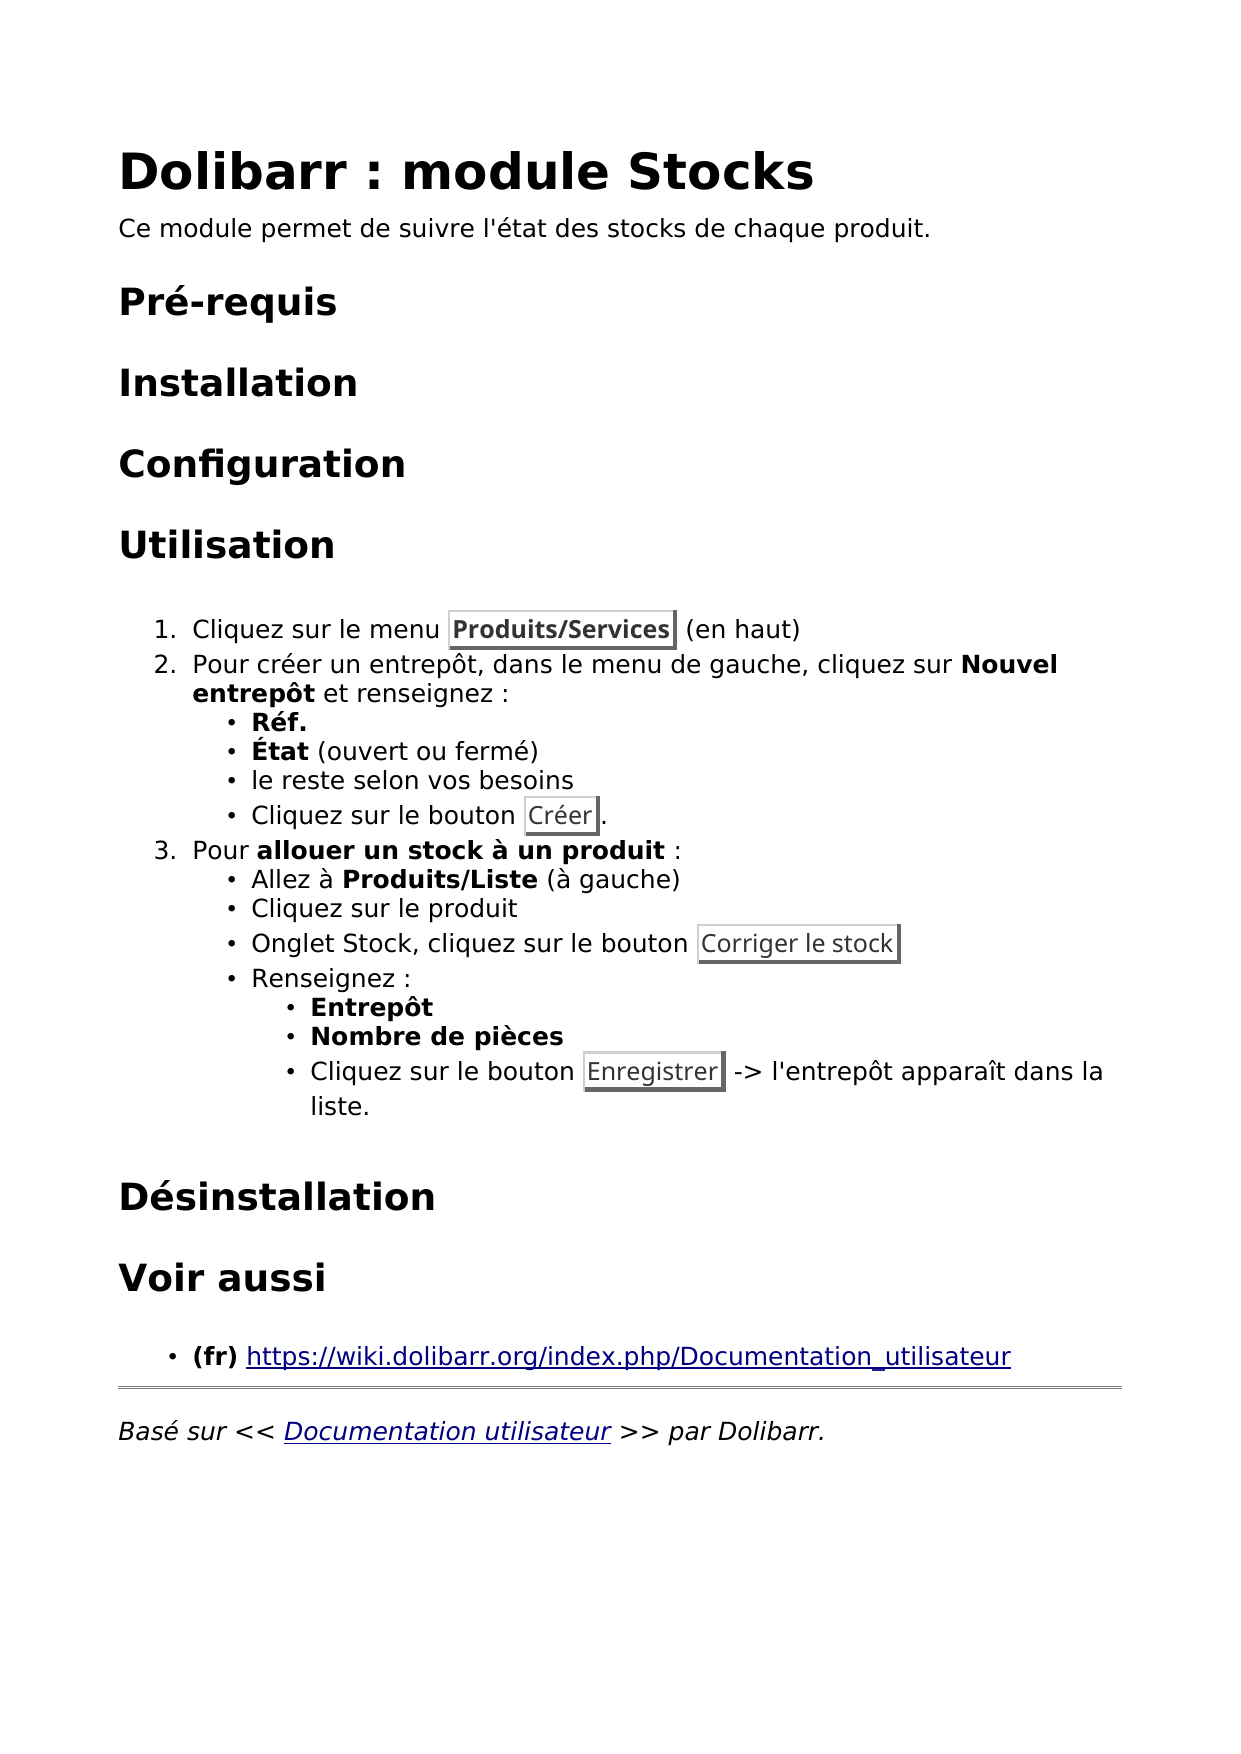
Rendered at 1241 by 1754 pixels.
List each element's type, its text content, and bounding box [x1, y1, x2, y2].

list Entrepôt [295, 993, 1122, 1022]
subtitle Configuration [118, 443, 1122, 486]
list Pour créer un entrepôt, dans le menu de gauche, cliquez sur Nouvel entrepôt et renseignez : [177, 650, 1122, 708]
subtitle Pré-requis [118, 281, 1122, 324]
subtitle Voir aussi [118, 1256, 1122, 1300]
list Renseignez : [236, 964, 1122, 993]
subtitle Installation [118, 362, 1122, 405]
subtitle Désinstallation [118, 1175, 1122, 1219]
list [901, 923, 1122, 964]
list le reste selon vos besoins [236, 767, 1122, 796]
list Cliquez sur le bouton Créer. [236, 796, 524, 836]
subtitle Utilisation [118, 524, 1122, 568]
text Basé sur << Documentation utilisateur >> par Dolibarr. [118, 1418, 1122, 1447]
list Nombre de pièces [295, 1022, 1122, 1051]
list Allez à Produits/Liste (à gauche) [236, 865, 1122, 894]
list Cliquez sur le menu Produits/Services [177, 609, 676, 650]
list État (ouvert ou fermé) [236, 737, 1122, 767]
list Pour allouer un stock à un produit : [177, 836, 1122, 865]
list Cliquez sur le bouton Enregistrer -> l'entrepôt apparaît dans la liste. [295, 1051, 1122, 1121]
text Ce module permet de suivre l'état des stocks de chaque produit. [118, 214, 1122, 243]
list Cliquez sur le bouton Créer. [600, 796, 1122, 836]
list Cliquez sur le produit [236, 894, 1122, 923]
list Réf. [236, 708, 1122, 737]
subtitle Dolibarr : module Stocks [118, 143, 1122, 201]
list (en haut) [677, 609, 1122, 650]
list (fr) https://wiki.dolibarr.org/index.php/Documentation_utilisateur [177, 1342, 1122, 1371]
list Onglet Stock, cliquez sur le bouton Corriger le stock [236, 923, 900, 964]
